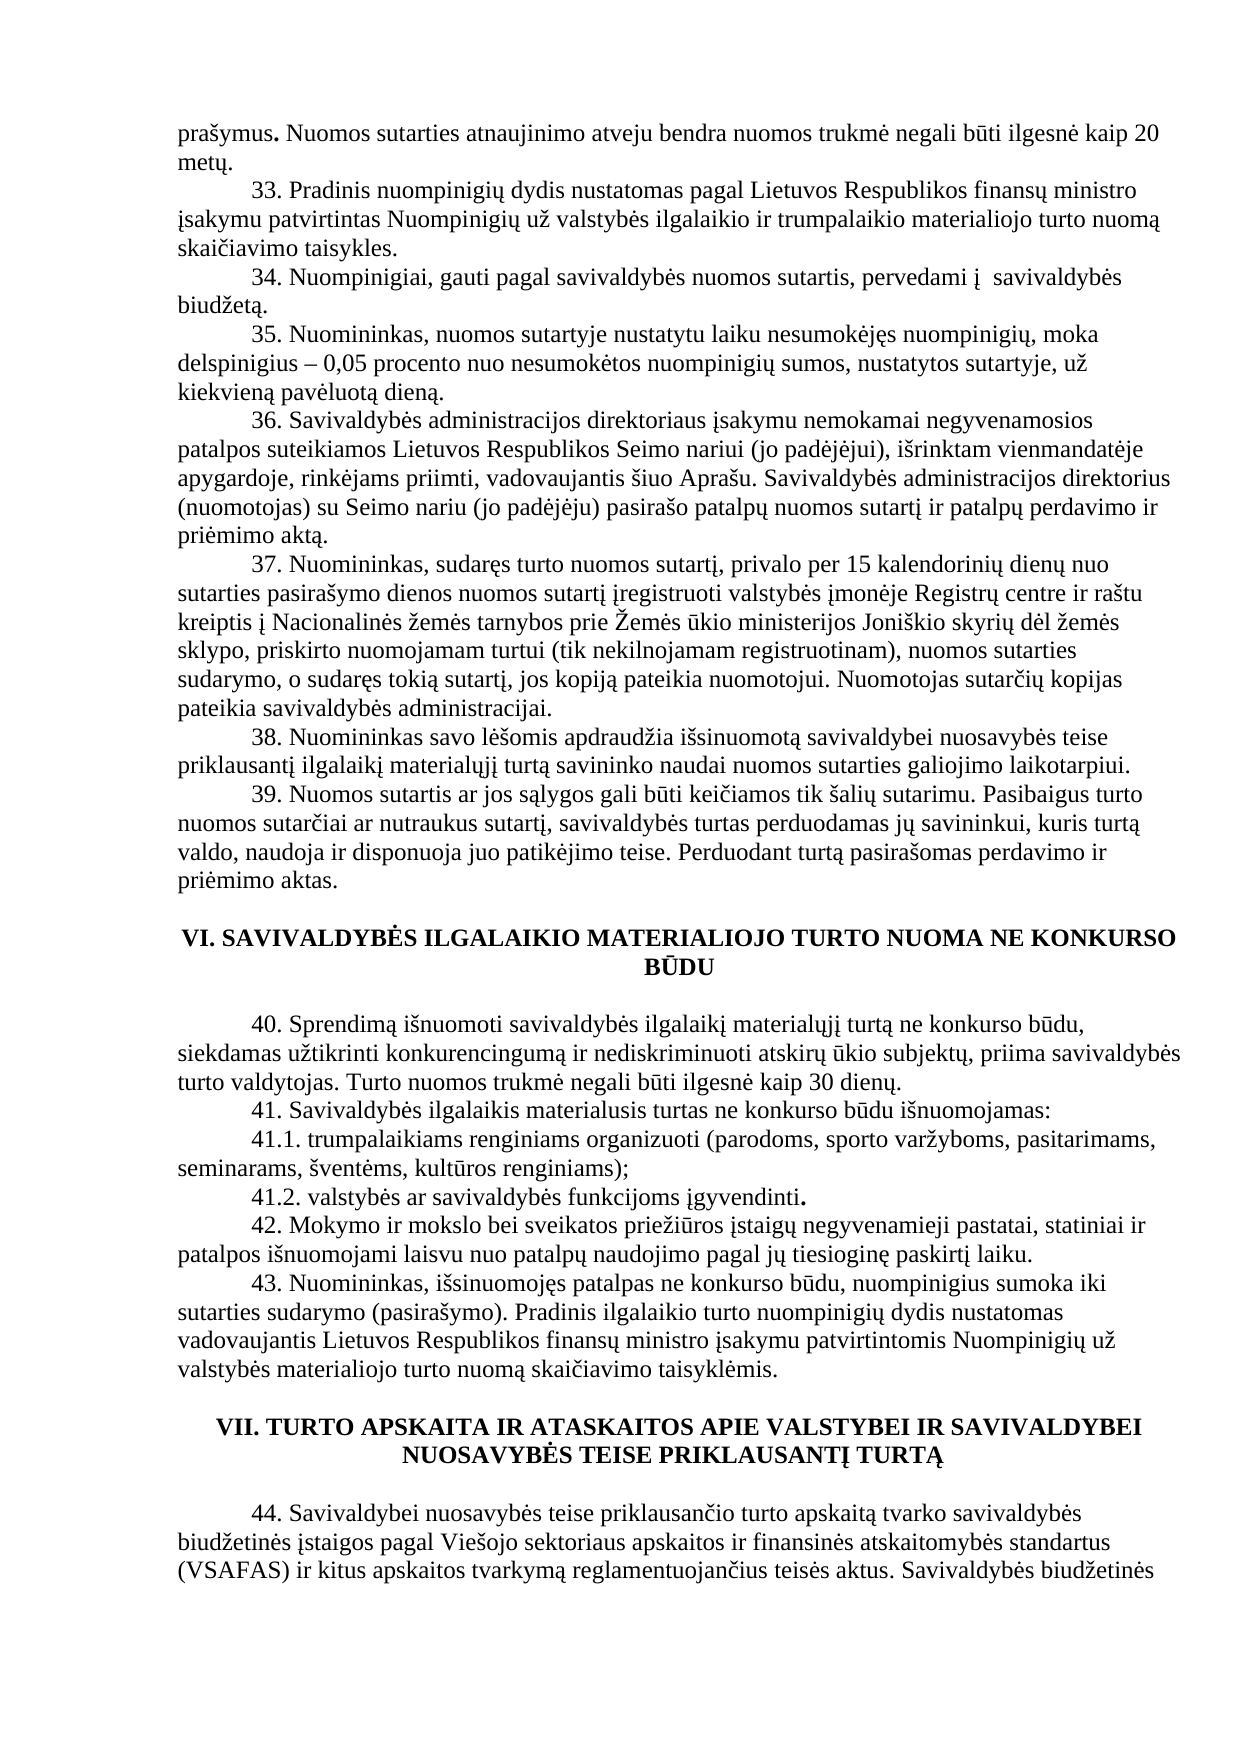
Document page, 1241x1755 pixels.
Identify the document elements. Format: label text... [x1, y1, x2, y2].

text 38. Nuomininkas savo lėšomis apdraudžia išsinuomotą savivaldybei nuosavybės teise priklausantį ilgalaikį materialųjį turtą savininko naudai nuomos sutarties galiojimo laikotarpiui. [177, 722, 1181, 779]
text prašymus. Nuomos sutarties atnaujinimo atveju bendra nuomos trukmė negali būti ilgesnė kaip 20 metų. [177, 118, 1181, 176]
text 41. Savivaldybės ilgalaikis materialusis turtas ne konkurso būdu išnuomojamas: [177, 1096, 1181, 1124]
text 33. Pradinis nuompinigių dydis nustatomas pagal Lietuvos Respublikos finansų ministro įsakymu patvirtintas Nuompinigių už valstybės ilgalaikio ir trumpalaikio materialiojo turto nuomą skaičiavimo taisykles. [177, 176, 1181, 262]
text 41.1. trumpalaikiams renginiams organizuoti (parodoms, sporto varžyboms, pasitarimams, seminarams, šventėms, kultūros renginiams); [177, 1124, 1181, 1182]
text 42. Mokymo ir mokslo bei sveikatos priežiūros įstaigų negyvenamieji pastatai, statiniai ir patalpos išnuomojami laisvu nuo patalpų naudojimo pagal jų tiesioginę paskirtį laiku. [177, 1211, 1181, 1268]
text 44. Savivaldybei nuosavybės teise priklausančio turto apskaitą tvarko savivaldybės biudžetinės įstaigos pagal Viešojo sektoriaus apskaitos ir finansinės atskaitomybės standartus (VSAFAS) ir kitus apskaitos tvarkymą reglamentuojančius teisės aktus. Savivaldybės biudžetinės [177, 1498, 1181, 1584]
text VII. TURTO APSKAITA IR ATASKAITOS APIE VALSTYBEI IR SAVIVALDYBEI NUOSAVYBĖS TEISE PRIKLAUSANTĮ TURTĄ [177, 1412, 1181, 1469]
text 34. Nuompinigiai, gauti pagal savivaldybės nuomos sutartis, pervedami į savivaldybės biudžetą. [177, 262, 1181, 319]
text 43. Nuomininkas, išsinuomojęs patalpas ne konkurso būdu, nuompinigius sumoka iki sutarties sudarymo (pasirašymo). Pradinis ilgalaikio turto nuompinigių dydis nustatomas vadovaujantis Lietuvos Respublikos finansų ministro įsakymu patvirtintomis Nuompinigių už valstybės materialiojo turto nuomą skaičiavimo taisyklėmis. [177, 1268, 1181, 1383]
text VI. SAVIVALDYBĖS ILGALAIKIO MATERIALIOJO TURTO NUOMA NE KONKURSO BŪDU [177, 923, 1181, 981]
text 40. Sprendimą išnuomoti savivaldybės ilgalaikį materialųjį turtą ne konkurso būdu, siekdamas užtikrinti konkurencingumą ir nediskriminuoti atskirų ūkio subjektų, priima savivaldybės turto valdytojas. Turto nuomos trukmė negali būti ilgesnė kaip 30 dienų. [177, 1009, 1181, 1096]
text 35. Nuomininkas, nuomos sutartyje nustatytu laiku nesumokėjęs nuompinigių, moka delspinigius – 0,05 procento nuo nesumokėtos nuompinigių sumos, nustatytos sutartyje, už kiekvieną pavėluotą dieną. [177, 319, 1181, 406]
text 39. Nuomos sutartis ar jos sąlygos gali būti keičiamos tik šalių sutarimu. Pasibaigus turto nuomos sutarčiai ar nutraukus sutartį, savivaldybės turtas perduodamas jų savininkui, kuris turtą valdo, naudoja ir disponuoja juo patikėjimo teise. Perduodant turtą pasirašomas perdavimo ir priėmimo aktas. [177, 779, 1181, 894]
text 41.2. valstybės ar savivaldybės funkcijoms įgyvendinti. [177, 1182, 1181, 1211]
text 37. Nuomininkas, sudaręs turto nuomos sutartį, privalo per 15 kalendorinių dienų nuo sutarties pasirašymo dienos nuomos sutartį įregistruoti valstybės įmonėje Registrų centre ir raštu kreiptis į Nacionalinės žemės tarnybos prie Žemės ūkio ministerijos Joniškio skyrių dėl žemės sklypo, priskirto nuomojamam turtui (tik nekilnojamam registruotinam), nuomos sutarties sudarymo, o sudaręs tokią sutartį, jos kopiją pateikia nuomotojui. Nuomotojas sutarčių kopijas pateikia savivaldybės administracijai. [177, 549, 1181, 722]
text 36. Savivaldybės administracijos direktoriaus įsakymu nemokamai negyvenamosios patalpos suteikiamos Lietuvos Respublikos Seimo nariui (jo padėjėjui), išrinktam vienmandatėje apygardoje, rinkėjams priimti, vadovaujantis šiuo Aprašu. Savivaldybės administracijos direktorius (nuomotojas) su Seimo nariu (jo padėjėju) pasirašo patalpų nuomos sutartį ir patalpų perdavimo ir priėmimo aktą. [177, 406, 1181, 549]
